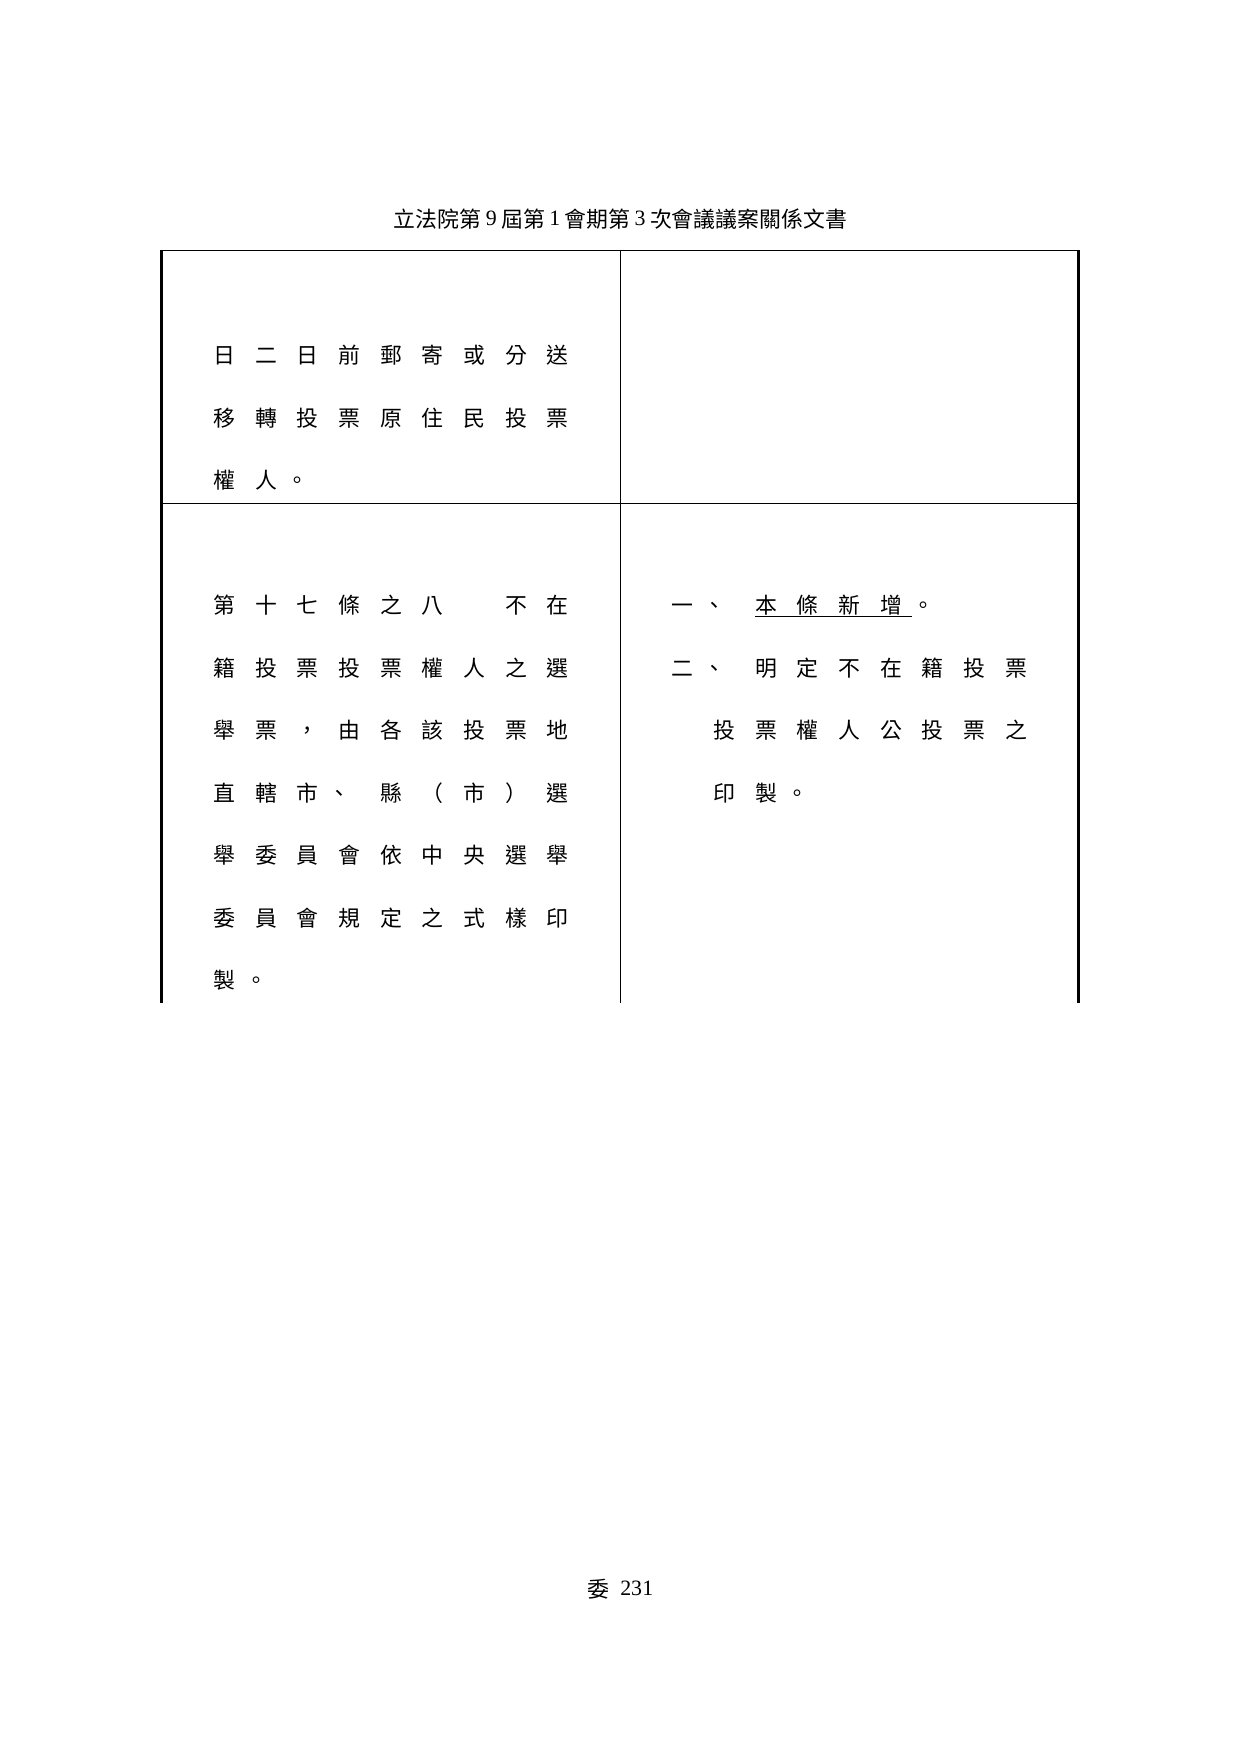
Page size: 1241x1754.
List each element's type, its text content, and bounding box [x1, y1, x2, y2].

table_cell 日二日前郵寄或分送移轉投票原住民投票權人。 [163, 251, 620, 503]
table_cell [621, 251, 1077, 503]
table_cell 一、本條新增。 二、明定不在籍投票投票權人公投票之印製。 [621, 504, 1077, 1003]
table_cell 第十七條之八 不在籍投票投票權人之選舉票，由各該投票地直轄市、縣（市）選舉委員會依中央選舉委員會規定之式樣印製。 [163, 504, 620, 1003]
